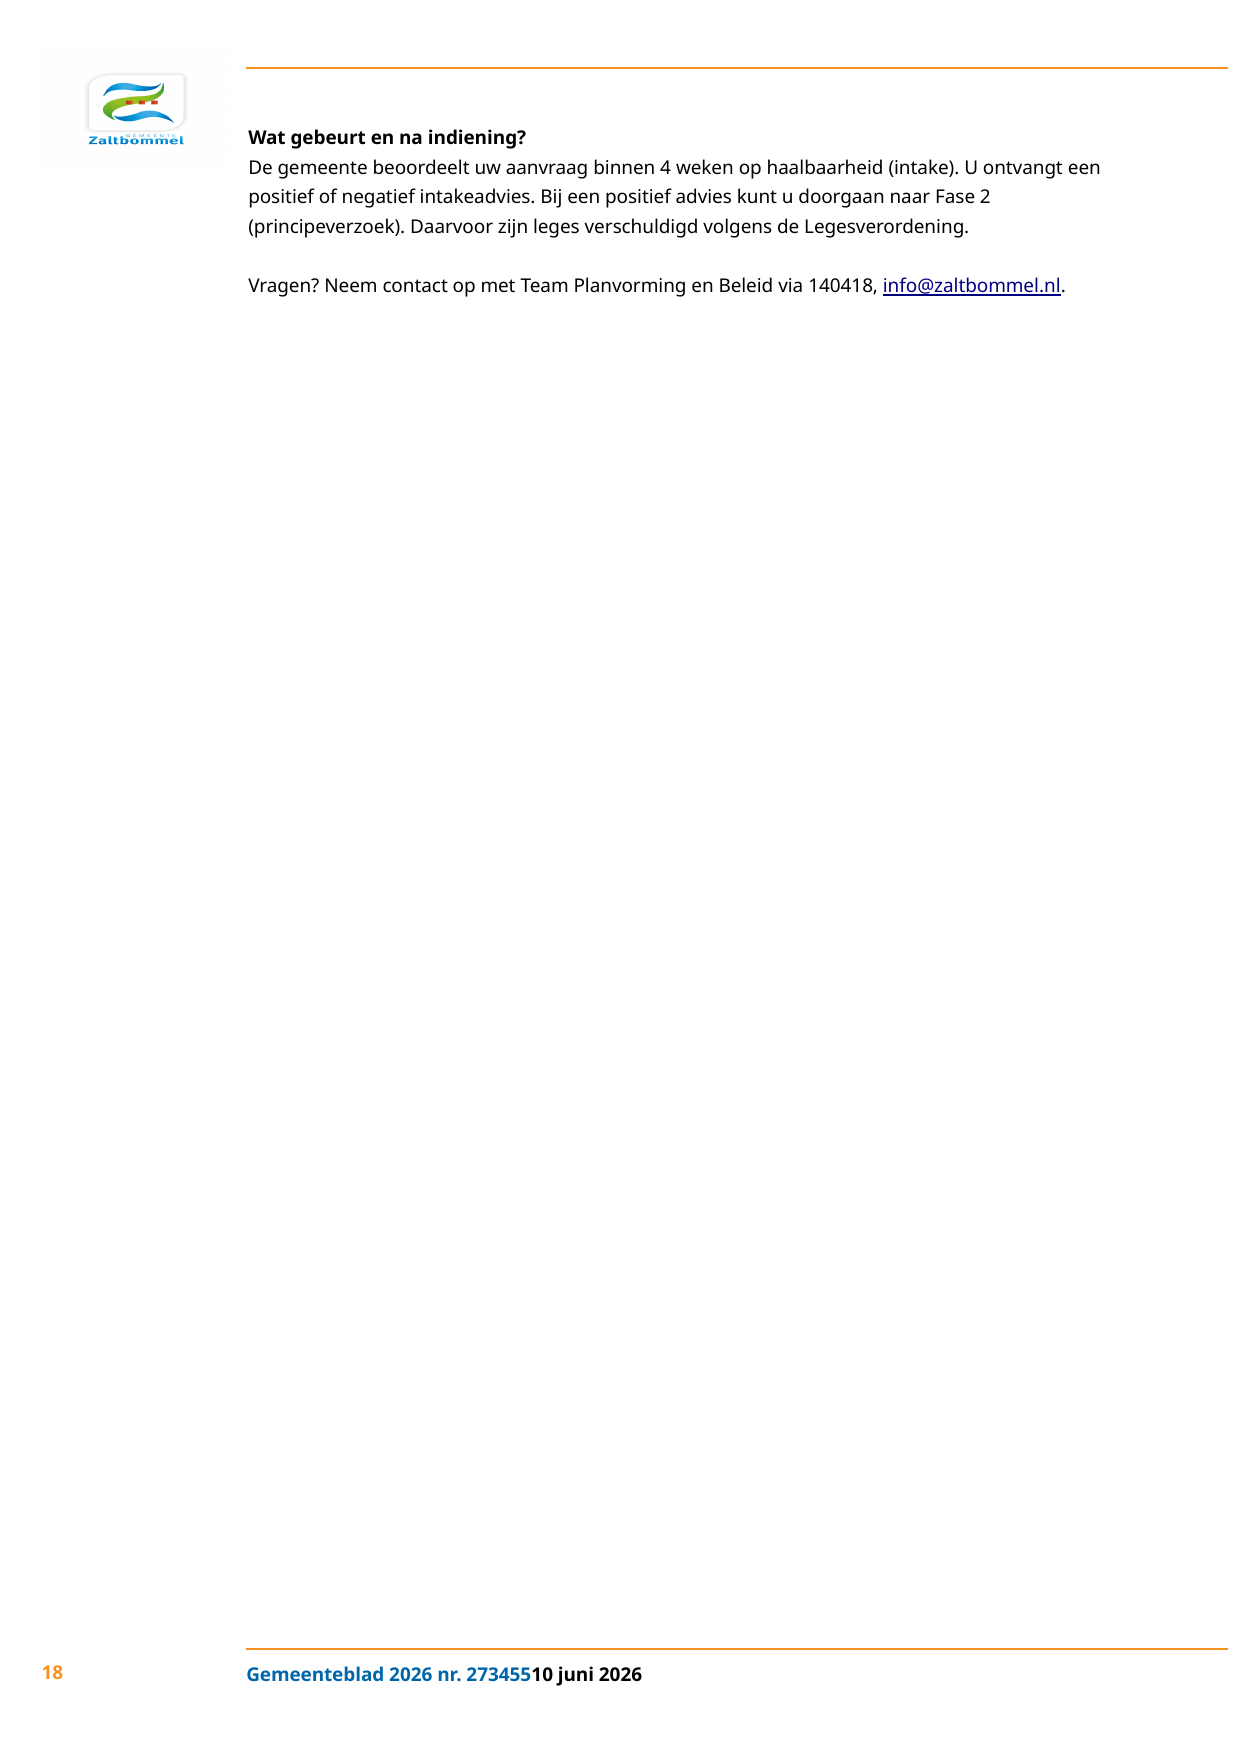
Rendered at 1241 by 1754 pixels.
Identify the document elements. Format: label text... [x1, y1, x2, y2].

text De gemeente beoordeelt uw aanvraag binnen 4 weken op haalbaarheid (intake). U ontvangt een positief of negatief intakeadvies. Bij een positief advies kunt u doorgaan naar Fase 2 (principeverzoek). Daarvoor zijn leges verschuldigd volgens de Legesverordening. [248, 154, 1152, 239]
text Vragen? Neem contact op met Team Planvorming en Beleid via 140418, info@zaltbommel.nl. [248, 272, 1152, 298]
text Wat gebeurt en na indiening? [248, 124, 1152, 150]
picture [41, 47, 231, 172]
